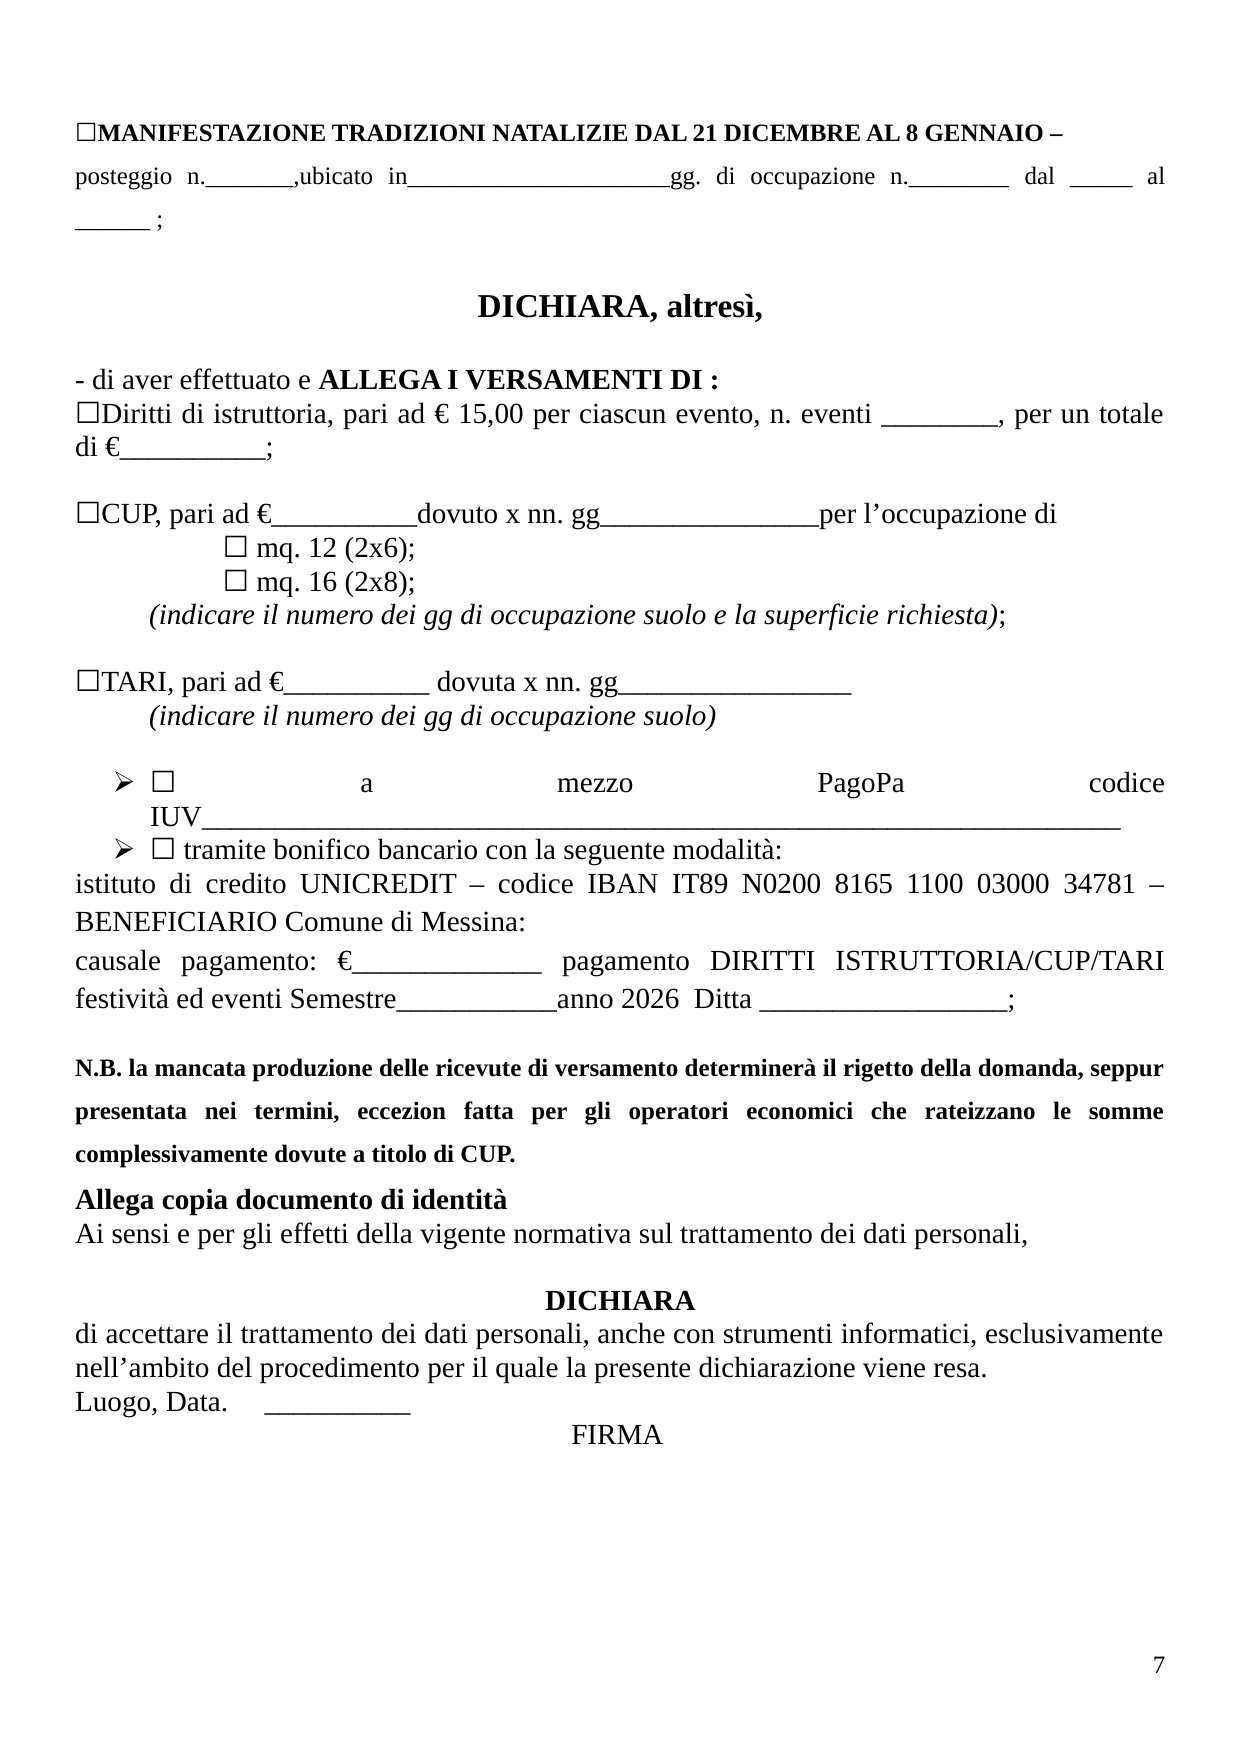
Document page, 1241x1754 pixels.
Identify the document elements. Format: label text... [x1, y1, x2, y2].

text Allega copia documento di identità [75, 1182, 1165, 1216]
text (indicare il numero dei gg di occupazione suolo) [75, 698, 1165, 731]
text (indicare il numero dei gg di occupazione suolo e la superficie richiesta); [75, 597, 1165, 631]
text posteggio n._______,ubicato in_____________________gg. di occupazione n.________ dal _____ al ______ ; [75, 161, 1165, 233]
text Ai sensi e per gli effetti della vigente normativa sul trattamento dei dati personali, [75, 1216, 1165, 1249]
text istituto di credito UNICREDIT – codice IBAN IT89 N0200 8165 1100 03000 34781 – BENEFICIARIO Comune di Messina: [75, 866, 1165, 938]
text Luogo, Data. __________ [75, 1384, 1165, 1417]
text - di aver effettuato e ALLEGA I VERSAMENTI DI : [75, 362, 1165, 396]
text causale pagamento: €_____________ pagamento DIRITTI ISTRUTTORIA/CUP/TARI festività ed eventi Semestre___________anno 2026 Ditta _________________; [75, 943, 1165, 1015]
text ☐CUP, pari ad €__________dovuto x nn. gg_______________per l’occupazione di [75, 497, 1165, 530]
text ☐ mq. 16 (2x8); [75, 564, 1165, 597]
text ☐MANIFESTAZIONE TRADIZIONI NATALIZIE DAL 21 DICEMBRE AL 8 GENNAIO – [75, 118, 1165, 147]
list ☐ tramite bonifico bancario con la seguente modalità: [112, 832, 1165, 866]
list ☐ a mezzo PagoPa codice IUV_______________________________________________________________ [112, 765, 1165, 832]
text FIRMA [75, 1417, 1165, 1451]
text DICHIARA, altresì, [75, 286, 1165, 324]
text N.B. la mancata produzione delle ricevute di versamento determinerà il rigetto della domanda, seppur presentata nei termini, eccezion fatta per gli operatori economici che rateizzano le somme complessivamente dovute a titolo di CUP. [75, 1053, 1165, 1168]
text ☐ mq. 12 (2x6); [75, 530, 1165, 564]
text DICHIARA [75, 1283, 1165, 1317]
text ☐Diritti di istruttoria, pari ad € 15,00 per ciascun evento, n. eventi ________, per un totale di €__________; [75, 396, 1165, 463]
text ☐TARI, pari ad €__________ dovuta x nn. gg________________ [75, 664, 1165, 698]
text di accettare il trattamento dei dati personali, anche con strumenti informatici, esclusivamente nell’ambito del procedimento per il quale la presente dichiarazione viene resa. [75, 1317, 1165, 1384]
